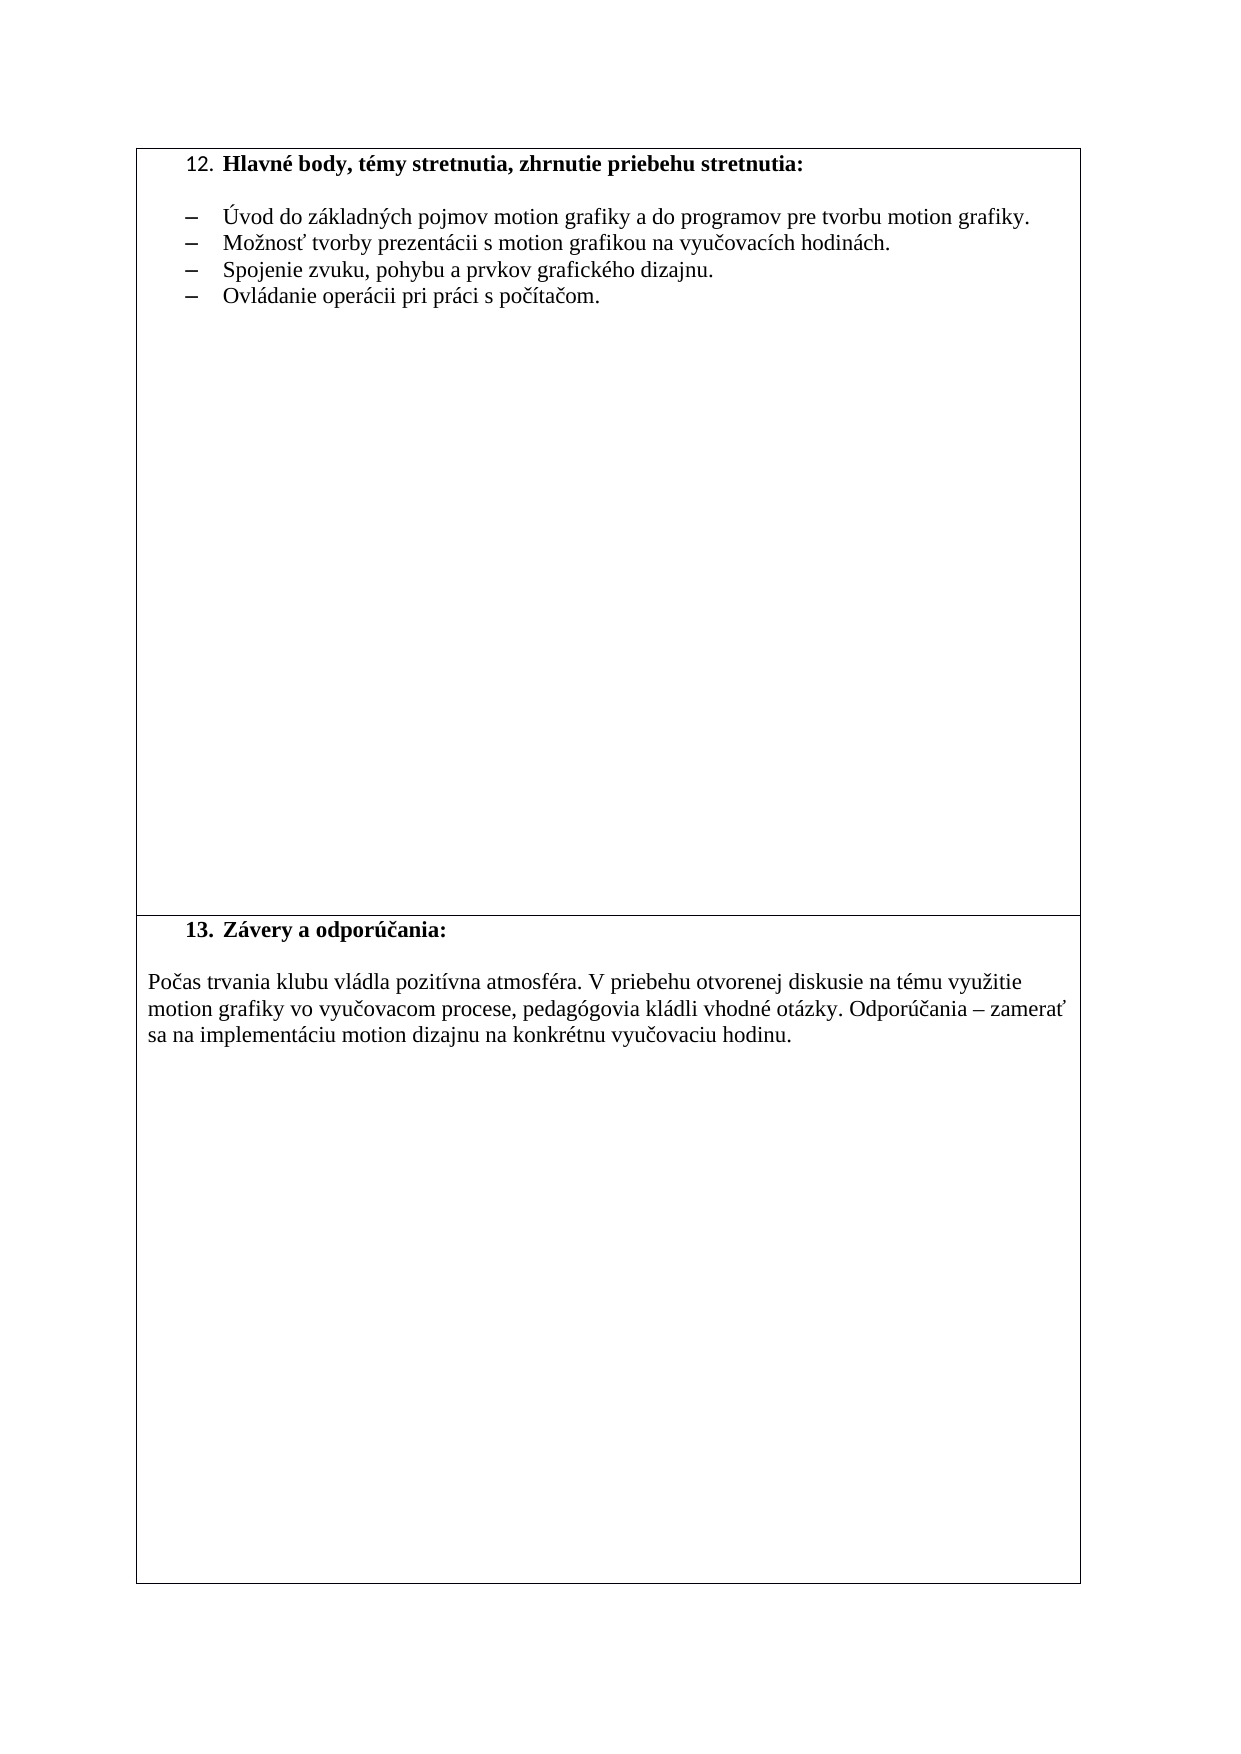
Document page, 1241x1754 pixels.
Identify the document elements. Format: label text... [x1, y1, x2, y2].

table_cell Závery a odporúčania: Počas trvania klubu vládla pozitívna atmosféra. V priebehu otvorenej diskusie na tému využitie motion grafiky vo vyučovacom procese, pedagógovia kládli vhodné otázky. Odporúčania – zamerať sa na implementáciu motion dizajnu na konkrétnu vyučovaciu hodinu. [137, 916, 1080, 1583]
table_cell Hlavné body, témy stretnutia, zhrnutie priebehu stretnutia: Úvod do základných pojmov motion grafiky a do programov pre tvorbu motion grafiky. Možnosť tvorby prezentácii s motion grafikou na vyučovacích hodinách. Spojenie zvuku, pohybu a prvkov grafického dizajnu. Ovládanie operácii pri práci s počítačom. [137, 149, 1080, 914]
